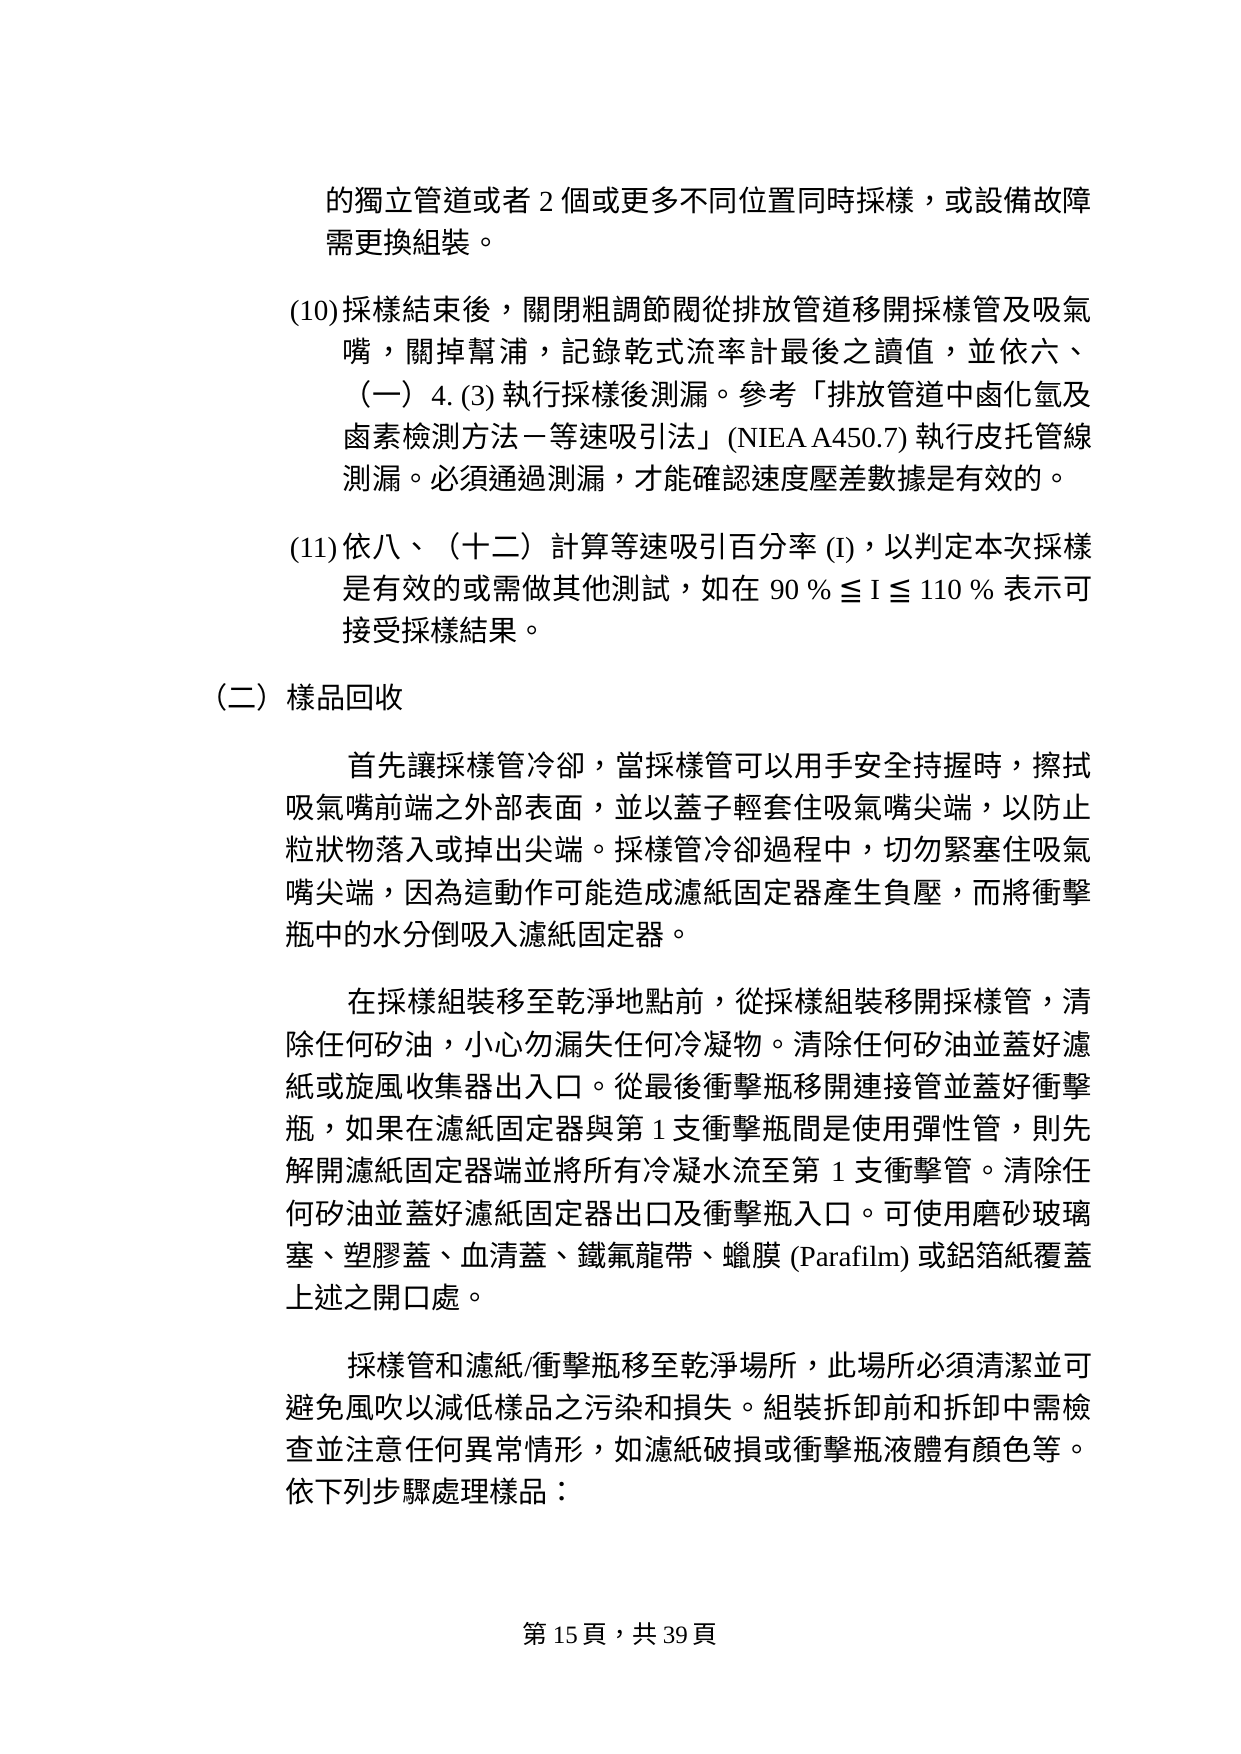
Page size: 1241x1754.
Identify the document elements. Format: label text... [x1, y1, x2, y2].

list 依八、（十二）計算等速吸引百分率 (I)，以判定本次採樣是有效的或需做其他測試，如在 90 % ≦ I ≦ 110 % 表示可接受採樣結果。 [289, 523, 1092, 650]
list 採樣結束後，關閉粗調節閥從排放管道移開採樣管及吸氣嘴，關掉幫浦，記錄乾式流率計最後之讀值，並依六、（一）4. (3) 執行採樣後測漏。參考「排放管道中鹵化氫及鹵素檢測方法－等速吸引法」(NIEA A450.7) 執行皮托管線測漏。必須通過測漏，才能確認速度壓差數據是有效的。 [289, 287, 1092, 498]
list 的獨立管道或者 2 個或更多不同位置同時採樣，或設備故障需更換組裝。 [289, 177, 1092, 262]
text 在採樣組裝移至乾淨地點前，從採樣組裝移開採樣管，清除任何矽油，小心勿漏失任何冷凝物。清除任何矽油並蓋好濾紙或旋風收集器出入口。從最後衝擊瓶移開連接管並蓋好衝擊瓶，如果在濾紙固定器與第1支衝擊瓶間是使用彈性管，則先解開濾紙固定器端並將所有冷凝水流至第 1 支衝擊管。清除任何矽油並蓋好濾紙固定器出口及衝擊瓶入口。可使用磨砂玻璃塞、塑膠蓋、血清蓋、鐵氟龍帶、蠟膜 (Parafilm) 或鋁箔紙覆蓋上述之開口處。 [285, 979, 1092, 1317]
text 首先讓採樣管冷卻，當採樣管可以用手安全持握時，擦拭吸氣嘴前端之外部表面，並以蓋子輕套住吸氣嘴尖端，以防止粒狀物落入或掉出尖端。採樣管冷卻過程中，切勿緊塞住吸氣嘴尖端，因為這動作可能造成濾紙固定器產生負壓，而將衝擊瓶中的水分倒吸入濾紙固定器。 [285, 742, 1092, 954]
list 樣品回收 [198, 675, 1092, 717]
text 採樣管和濾紙/衝擊瓶移至乾淨場所，此場所必須清潔並可避免風吹以減低樣品之污染和損失。組裝拆卸前和拆卸中需檢查並注意任何異常情形，如濾紙破損或衝擊瓶液體有顏色等。依下列步驟處理樣品： [285, 1342, 1092, 1511]
